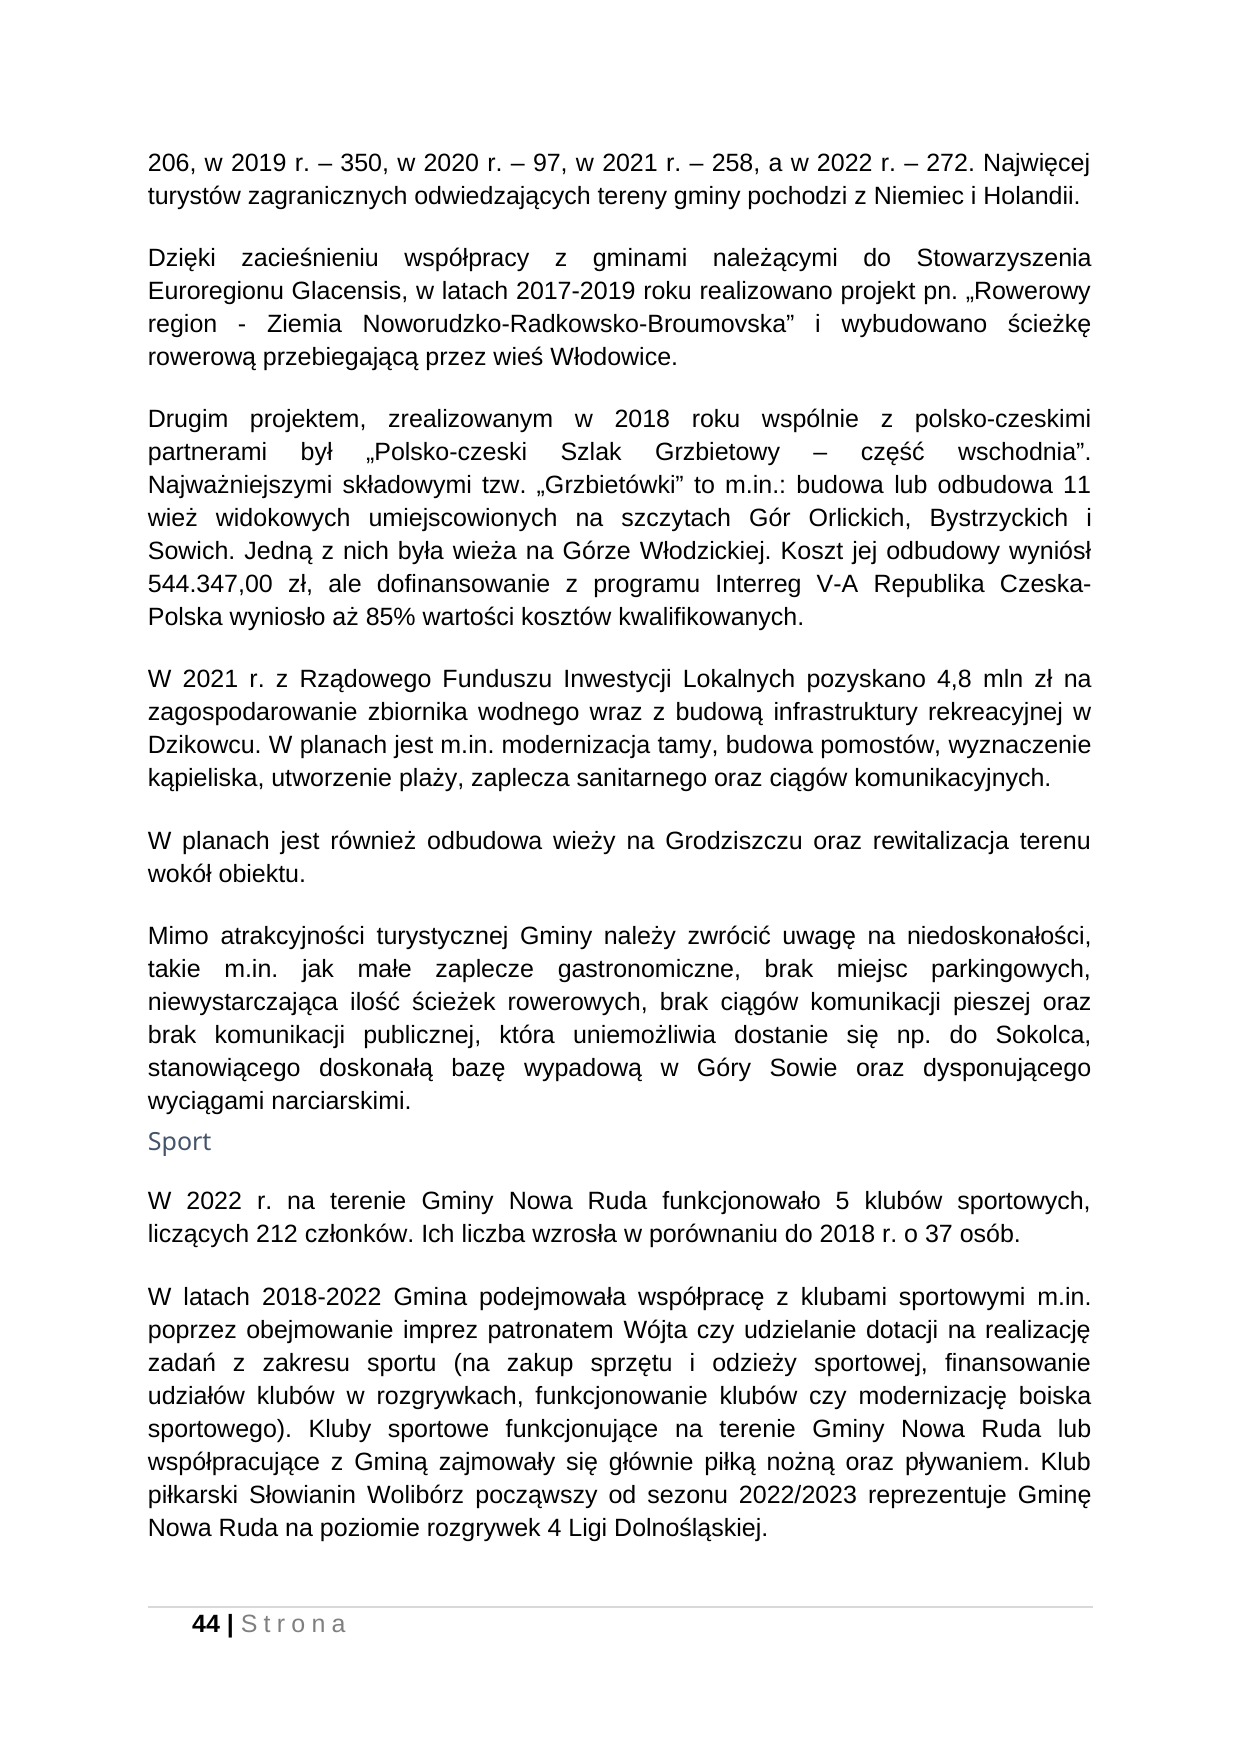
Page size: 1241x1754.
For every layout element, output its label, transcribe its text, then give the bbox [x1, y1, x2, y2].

text Mimo atrakcyjności turystycznej Gminy należy zwrócić uwagę na niedoskonałości, takie m.in. jak małe zaplecze gastronomiczne, brak miejsc parkingowych, niewystarczająca ilość ścieżek rowerowych, brak ciągów komunikacji pieszej oraz brak komunikacji publicznej, która uniemożliwia dostanie się np. do Sokolca, stanowiącego doskonałą bazę wypadową w Góry Sowie oraz dysponującego wyciągami narciarskimi. [148, 921, 1093, 1115]
text Dzięki zacieśnieniu współpracy z gminami należącymi do Stowarzyszenia Euroregionu Glacensis, w latach 2017-2019 roku realizowano projekt pn. „Rowerowy region - Ziemia Noworudzko-Radkowsko-Broumovska” i wybudowano ścieżkę rowerową przebiegającą przez wieś Włodowice. [148, 243, 1093, 371]
text Drugim projektem, zrealizowanym w 2018 roku wspólnie z polsko-czeskimi partnerami był „Polsko-czeski Szlak Grzbietowy – część wschodnia”. Najważniejszymi składowymi tzw. „Grzbietówki” to m.in.: budowa lub odbudowa 11 wież widokowych umiejscowionych na szczytach Gór Orlickich, Bystrzyckich i Sowich. Jedną z nich była wieża na Górze Włodzickiej. Koszt jej odbudowy wyniósł 544.347,00 zł, ale dofinansowanie z programu Interreg V-A Republika Czeska-Polska wyniosło aż 85% wartości kosztów kwalifikowanych. [148, 404, 1093, 631]
text 206, w 2019 r. – 350, w 2020 r. – 97, w 2021 r. – 258, a w 2022 r. – 272. Najwięcej turystów zagranicznych odwiedzających tereny gminy pochodzi z Niemiec i Holandii. [148, 148, 1093, 209]
text W 2021 r. z Rządowego Funduszu Inwestycji Lokalnych pozyskano 4,8 mln zł na zagospodarowanie zbiornika wodnego wraz z budową infrastruktury rekreacyjnej w Dzikowcu. W planach jest m.in. modernizacja tamy, budowa pomostów, wyznaczenie kąpieliska, utworzenie plaży, zaplecza sanitarnego oraz ciągów komunikacyjnych. [148, 664, 1093, 792]
text W planach jest również odbudowa wieży na Grodziszczu oraz rewitalizacja terenu wokół obiektu. [148, 826, 1093, 887]
subtitle Sport [148, 1123, 1093, 1157]
text W latach 2018-2022 Gmina podejmowała współpracę z klubami sportowymi m.in. poprzez obejmowanie imprez patronatem Wójta czy udzielanie dotacji na realizację zadań z zakresu sportu (na zakup sprzętu i odzieży sportowej, finansowanie udziałów klubów w rozgrywkach, funkcjonowanie klubów czy modernizację boiska sportowego). Kluby sportowe funkcjonujące na terenie Gminy Nowa Ruda lub współpracujące z Gminą zajmowały się głównie piłką nożną oraz pływaniem. Klub piłkarski Słowianin Wolibórz począwszy od sezonu 2022/2023 reprezentuje Gminę Nowa Ruda na poziomie rozgrywek 4 Ligi Dolnośląskiej. [148, 1282, 1093, 1541]
text W 2022 r. na terenie Gminy Nowa Ruda funkcjonowało 5 klubów sportowych, liczących 212 członków. Ich liczba wzrosła w porównaniu do 2018 r. o 37 osób. [148, 1186, 1093, 1248]
